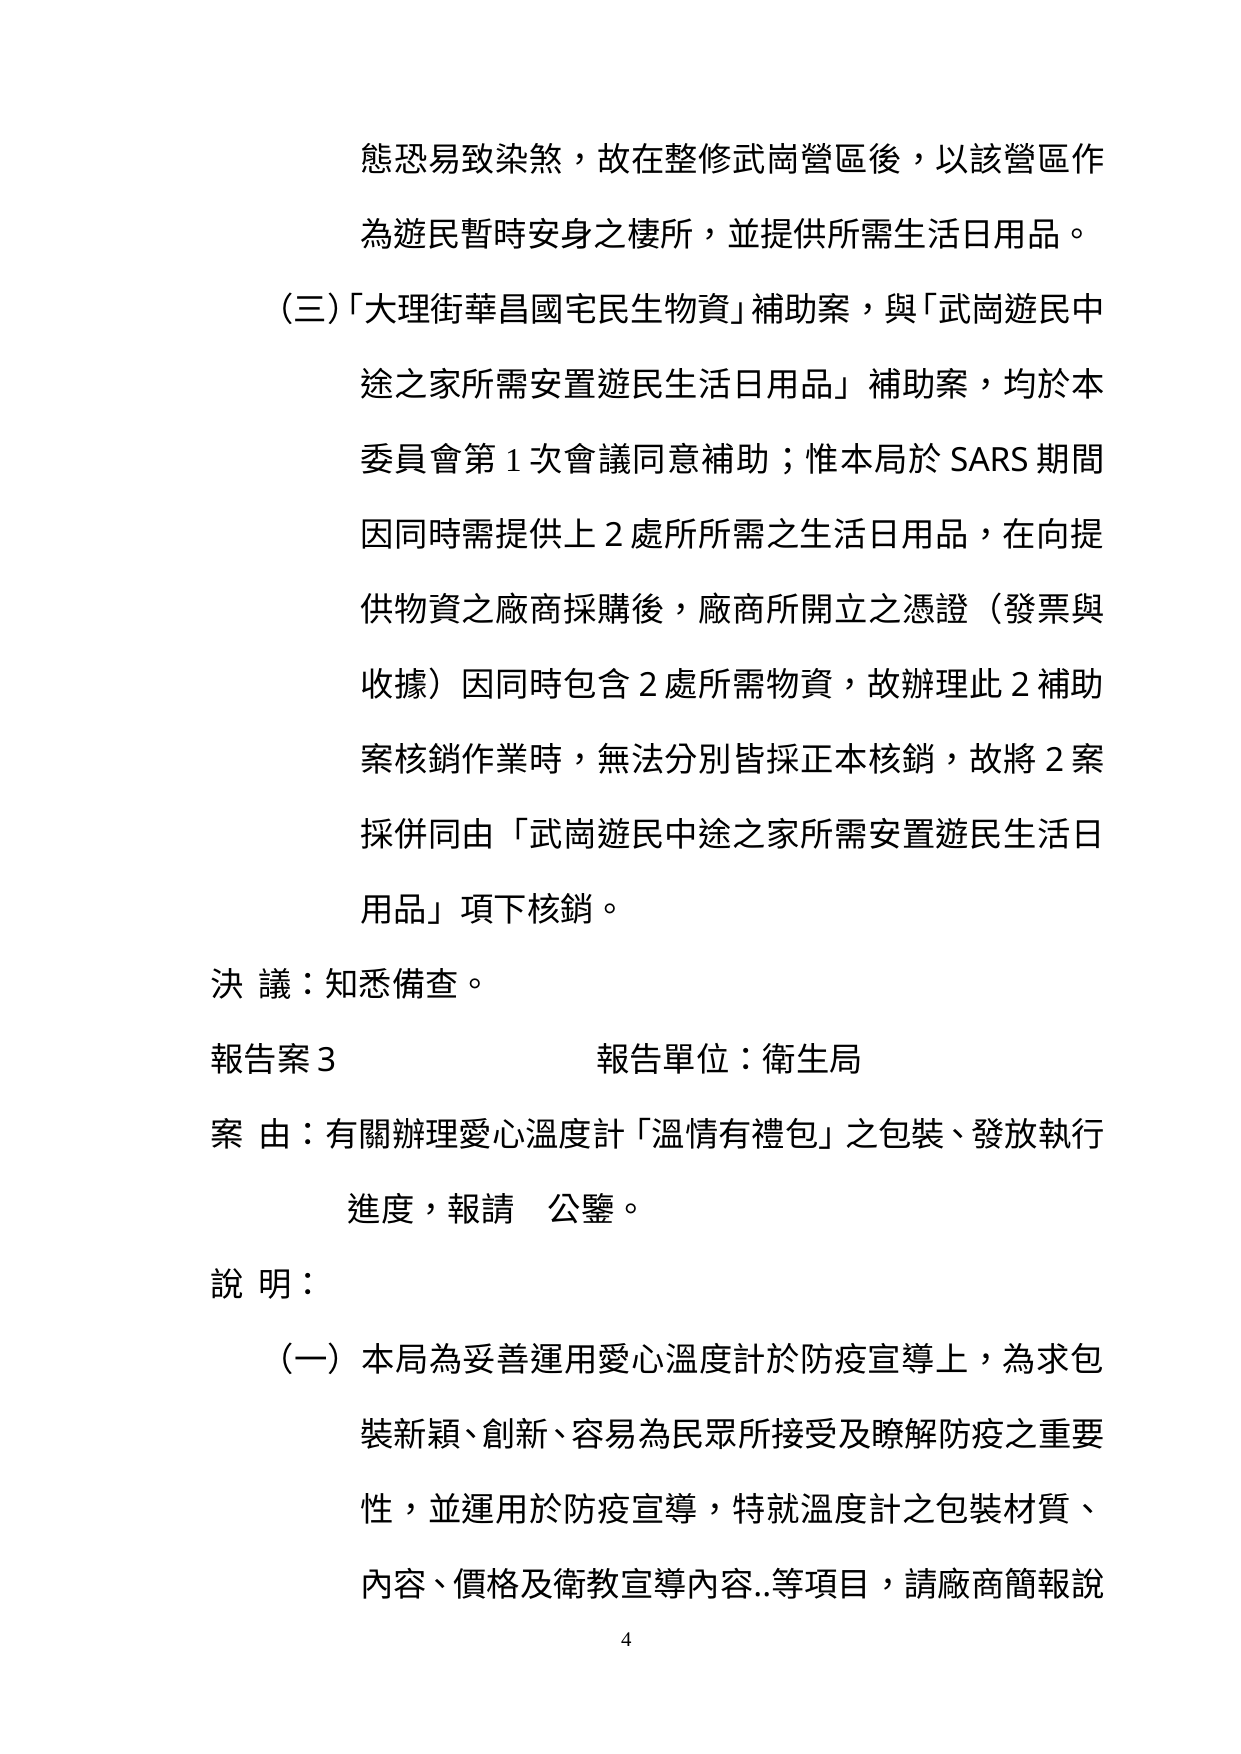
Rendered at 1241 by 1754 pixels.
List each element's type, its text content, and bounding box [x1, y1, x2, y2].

text 報告案3 報告單位：衛生局 [210, 1020, 1104, 1095]
text 決 議：知悉備查。 [210, 945, 1104, 1020]
text （一）本局為妥善運用愛心溫度計於防疫宣導上，為求包裝新穎、創新、容易為民眾所接受及瞭解防疫之重要性，並運用於防疫宣導，特就溫度計之包裝材質、內容、價格及衛教宣導內容..等項目，請廠商簡報說 [260, 1320, 1104, 1620]
text 態恐易致染煞，故在整修武崗營區後，以該營區作為遊民暫時安身之棲所，並提供所需生活日用品。 [260, 120, 1104, 270]
text 案 由：有關辦理愛心溫度計「溫情有禮包」之包裝、發放執行進度，報請 公鑒。 [210, 1095, 1104, 1245]
text 說 明： [210, 1245, 1104, 1320]
text （三）「大理街華昌國宅民生物資」補助案，與「武崗遊民中途之家所需安置遊民生活日用品」補助案，均於本委員會第1次會議同意補助；惟本局於SARS期間因同時需提供上2處所所需之生活日用品，在向提供物資之廠商採購後，廠商所開立之憑證（發票與收據）因同時包含2處所需物資，故辦理此2補助案核銷作業時，無法分別皆採正本核銷，故將2案採併同由「武崗遊民中途之家所需安置遊民生活日用品」項下核銷。 [260, 270, 1104, 945]
